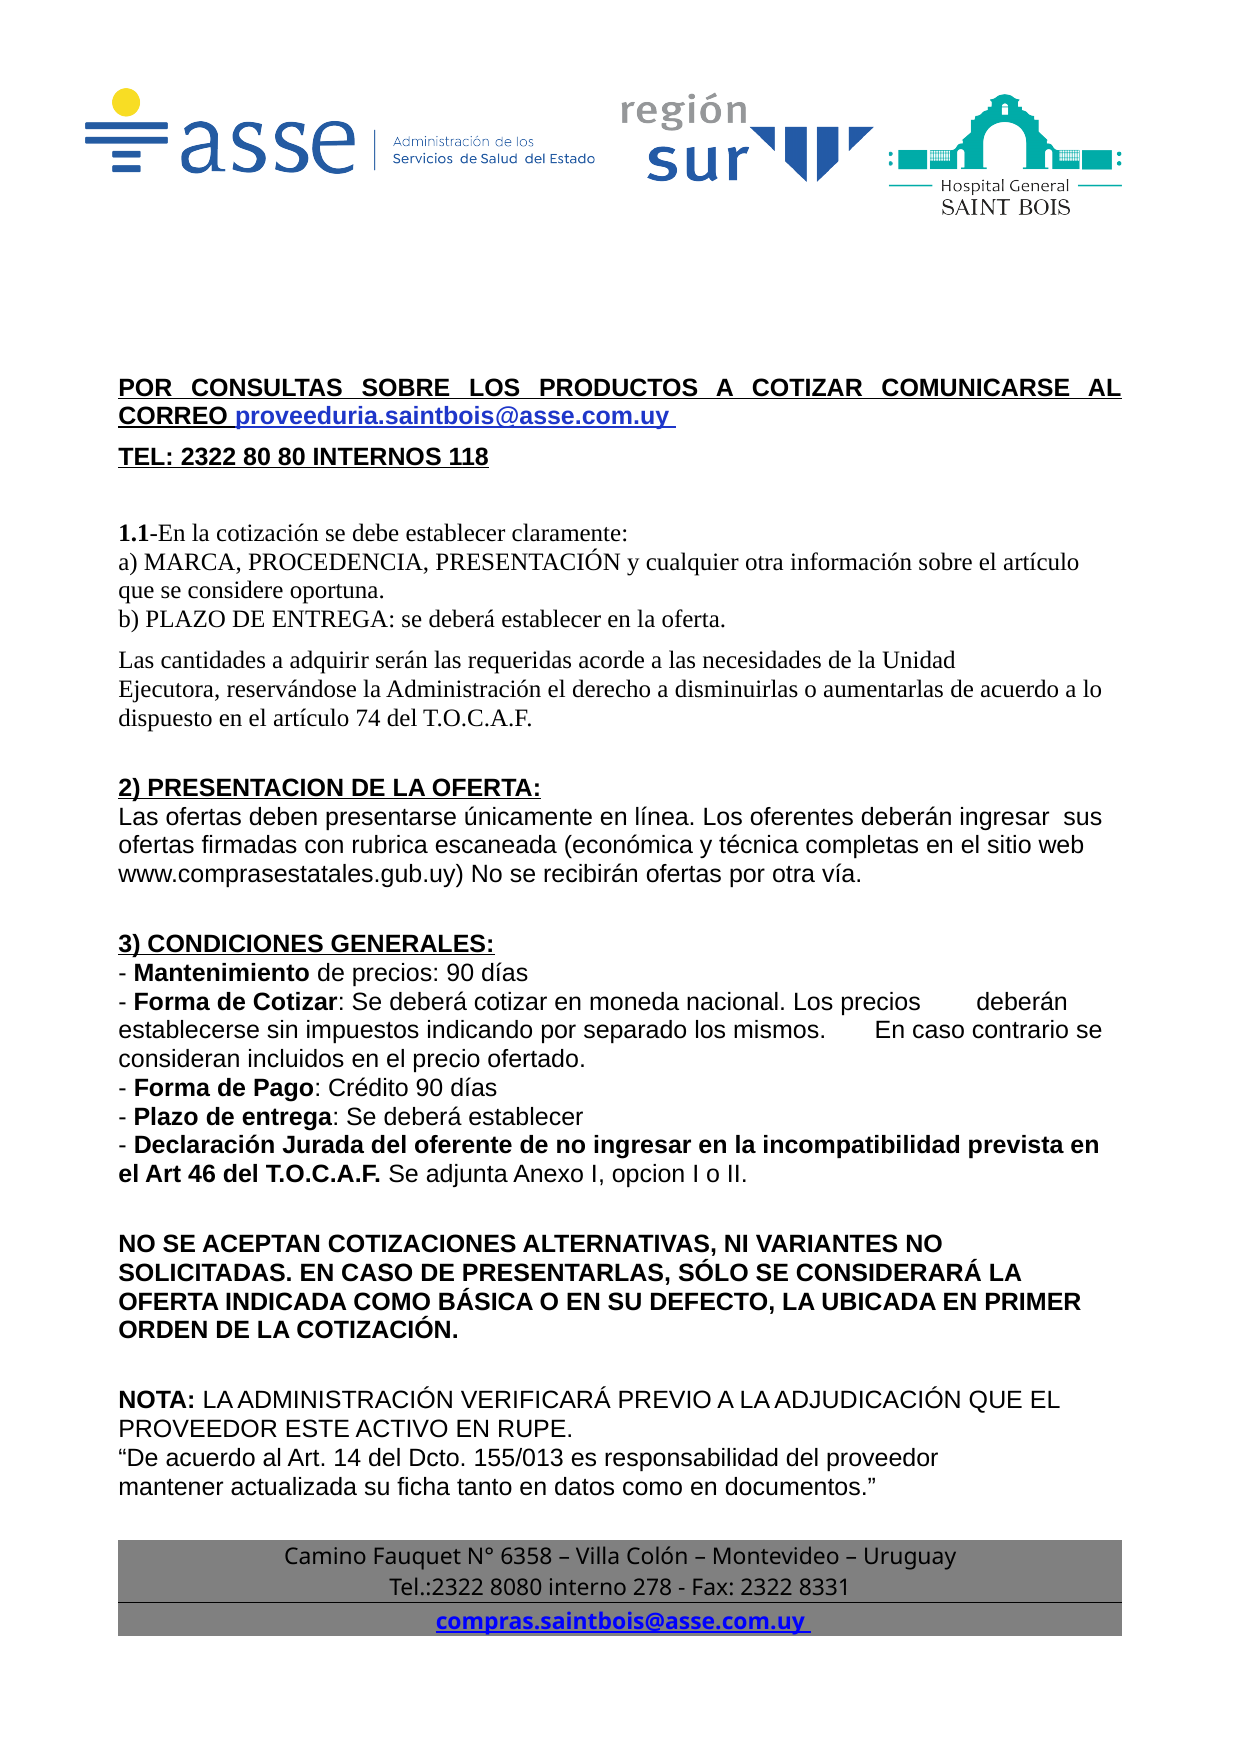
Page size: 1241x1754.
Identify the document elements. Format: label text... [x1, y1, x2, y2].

text 1.1-En la cotización se debe establecer claramente: a) MARCA, PROCEDENCIA, PRESENTACIÓN y cualquier otra información sobre el artículo que se considere oportuna. b) PLAZO DE ENTREGA: se deberá establecer en la oferta. [118, 518, 1122, 633]
text 2) PRESENTACION DE LA OFERTA: Las ofertas deben presentarse únicamente en línea. Los oferentes deberán ingresar sus ofertas firmadas con rubrica escaneada (económica y técnica completas en el sitio web www.comprasestatales.gub.uy) No se recibirán ofertas por otra vía. [118, 773, 1122, 917]
text 3) CONDICIONES GENERALES: - Mantenimiento de precios: 90 días - Forma de Cotizar: Se deberá cotizar en moneda nacional. Los precios deberán establecerse sin impuestos indicando por separado los mismos. En caso contrario se consideran incluidos en el precio ofertado. - Forma de Pago: Crédito 90 días - Plazo de entrega: Se deberá establecer - Declaración Jurada del oferente de no ingresar en la incompatibilidad prevista en el Art 46 del T.O.C.A.F. Se adjunta Anexo I, opcion I o II. [118, 929, 1122, 1188]
text TEL: 2322 80 80 INTERNOS 118 [118, 442, 1122, 471]
picture [888, 94, 1122, 215]
picture [621, 92, 874, 182]
text Las cantidades a adquirir serán las requeridas acorde a las necesidades de la Unidad Ejecutora, reservándose la Administración el derecho a disminuirlas o aumentarlas de acuerdo a lo dispuesto en el artículo 74 del T.O.C.A.F. [118, 645, 1122, 732]
text CORREO proveeduria.saintbois@asse.com.uy [118, 399, 1122, 430]
text NOTA: LA ADMINISTRACIÓN VERIFICARÁ PREVIO A LA ADJUDICACIÓN QUE EL PROVEEDOR ESTE ACTIVO EN RUPE. “De acuerdo al Art. 14 del Dcto. 155/013 es responsabilidad del proveedor mantener actualizada su ficha tanto en datos como en documentos.” [118, 1357, 1122, 1500]
text POR CONSULTAS SOBRE LOS PRODUCTOS A COTIZAR COMUNICARSE AL [118, 373, 1122, 398]
picture [85, 88, 595, 174]
text NO SE ACEPTAN COTIZACIONES ALTERNATIVAS, NI VARIANTES NO SOLICITADAS. EN CASO DE PRESENTARLAS, SÓLO SE CONSIDERARÁ LA OFERTA INDICADA COMO BÁSICA O EN SU DEFECTO, LA UBICADA EN PRIMER ORDEN DE LA COTIZACIÓN. [118, 1200, 1122, 1344]
